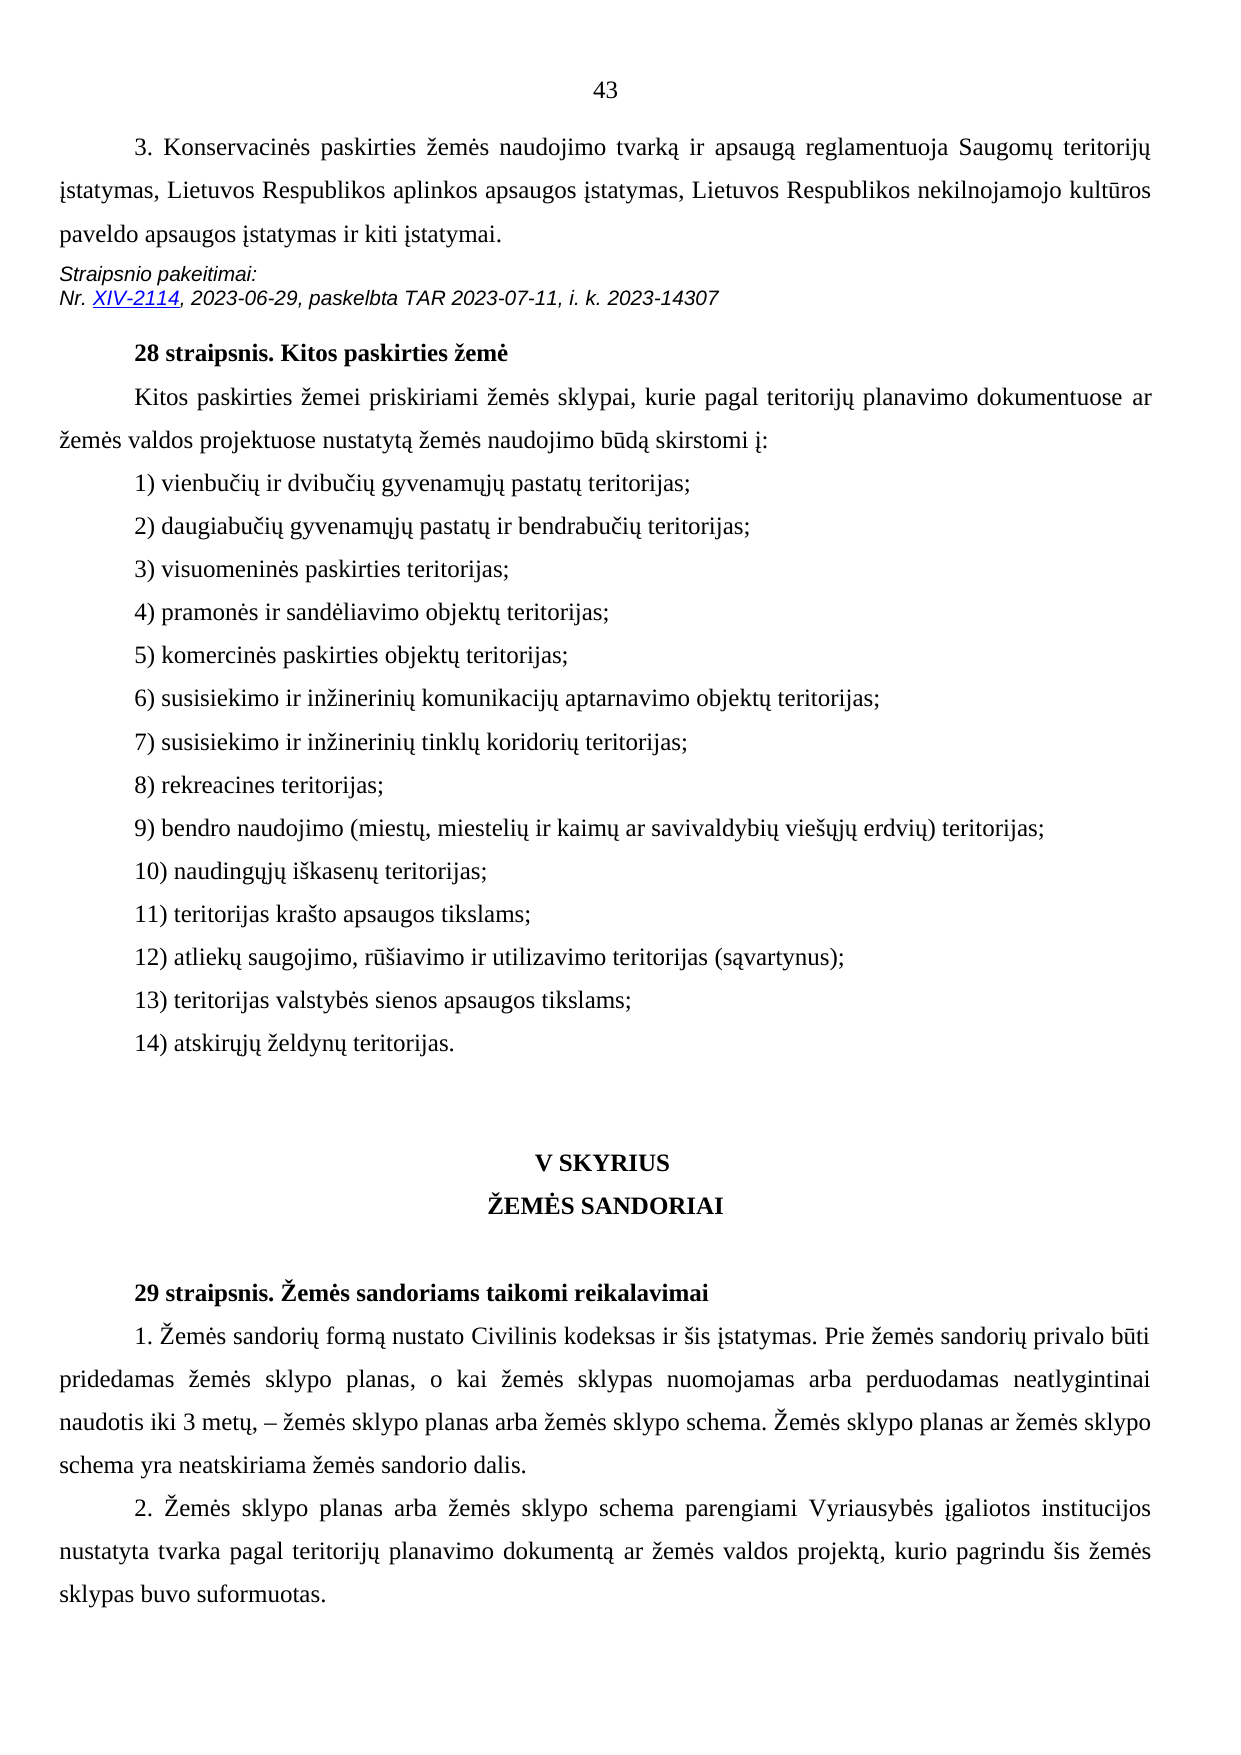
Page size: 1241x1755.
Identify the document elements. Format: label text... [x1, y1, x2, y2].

text 29 straipsnis. Žemės sandoriams taikomi reikalavimai [59, 1278, 1152, 1306]
text 2) daugiabučių gyvenamųjų pastatų ir bendrabučių teritorijas; [59, 511, 1152, 540]
text 10) naudingųjų iškasenų teritorijas; [59, 856, 1152, 885]
text 2. Žemės sklypo planas arba žemės sklypo schema parengiami Vyriausybės įgaliotos institucijos nustatyta tvarka pagal teritorijų planavimo dokumentą ar žemės valdos projektą, kurio pagrindu šis žemės sklypas buvo suformuotas. [59, 1493, 1152, 1608]
text Kitos paskirties žemei priskiriami žemės sklypai, kurie pagal teritorijų planavimo dokumentuose ar žemės valdos projektuose nustatytą žemės naudojimo būdą skirstomi į: [59, 382, 1152, 453]
text Žemės SANDORIAI [59, 1191, 1152, 1220]
text 7) susisiekimo ir inžinerinių tinklų koridorių teritorijas; [59, 727, 1152, 755]
text 13) teritorijas valstybės sienos apsaugos tikslams; [59, 985, 1152, 1014]
text V skyrius [59, 1148, 1152, 1177]
text 3) visuomeninės paskirties teritorijas; [59, 554, 1152, 583]
text 4) pramonės ir sandėliavimo objektų teritorijas; [59, 597, 1152, 626]
text 3. Konservacinės paskirties žemės naudojimo tvarką ir apsaugą reglamentuoja Saugomų teritorijų įstatymas, Lietuvos Respublikos aplinkos apsaugos įstatymas, Lietuvos Respublikos nekilnojamojo kultūros paveldo apsaugos įstatymas ir kiti įstatymai. [59, 132, 1152, 247]
text 1. Žemės sandorių formą nustato Civilinis kodeksas ir šis įstatymas. Prie žemės sandorių privalo būti pridedamas žemės sklypo planas, o kai žemės sklypas nuomojamas arba perduodamas neatlygintinai naudotis iki 3 metų, – žemės sklypo planas arba žemės sklypo schema. Žemės sklypo planas ar žemės sklypo schema yra neatskiriama žemės sandorio dalis. [59, 1321, 1152, 1479]
text 28 straipsnis. Kitos paskirties žemė [59, 338, 1152, 367]
text 9) bendro naudojimo (miestų, miestelių ir kaimų ar savivaldybių viešųjų erdvių) teritorijas; [59, 813, 1152, 842]
text Straipsnio pakeitimai: [59, 262, 1152, 286]
text Nr. XIV-2114, 2023-06-29, paskelbta TAR 2023-07-11, i. k. 2023-14307 [59, 286, 1152, 310]
text 5) komercinės paskirties objektų teritorijas; [59, 640, 1152, 669]
text 8) rekreacines teritorijas; [59, 770, 1152, 798]
text 1) vienbučių ir dvibučių gyvenamųjų pastatų teritorijas; [59, 468, 1152, 497]
text 12) atliekų saugojimo, rūšiavimo ir utilizavimo teritorijas (sąvartynus); [59, 942, 1152, 971]
text 6) susisiekimo ir inžinerinių komunikacijų aptarnavimo objektų teritorijas; [59, 683, 1152, 712]
text 14) atskirųjų želdynų teritorijas. [59, 1028, 1152, 1057]
text 11) teritorijas krašto apsaugos tikslams; [59, 899, 1152, 928]
